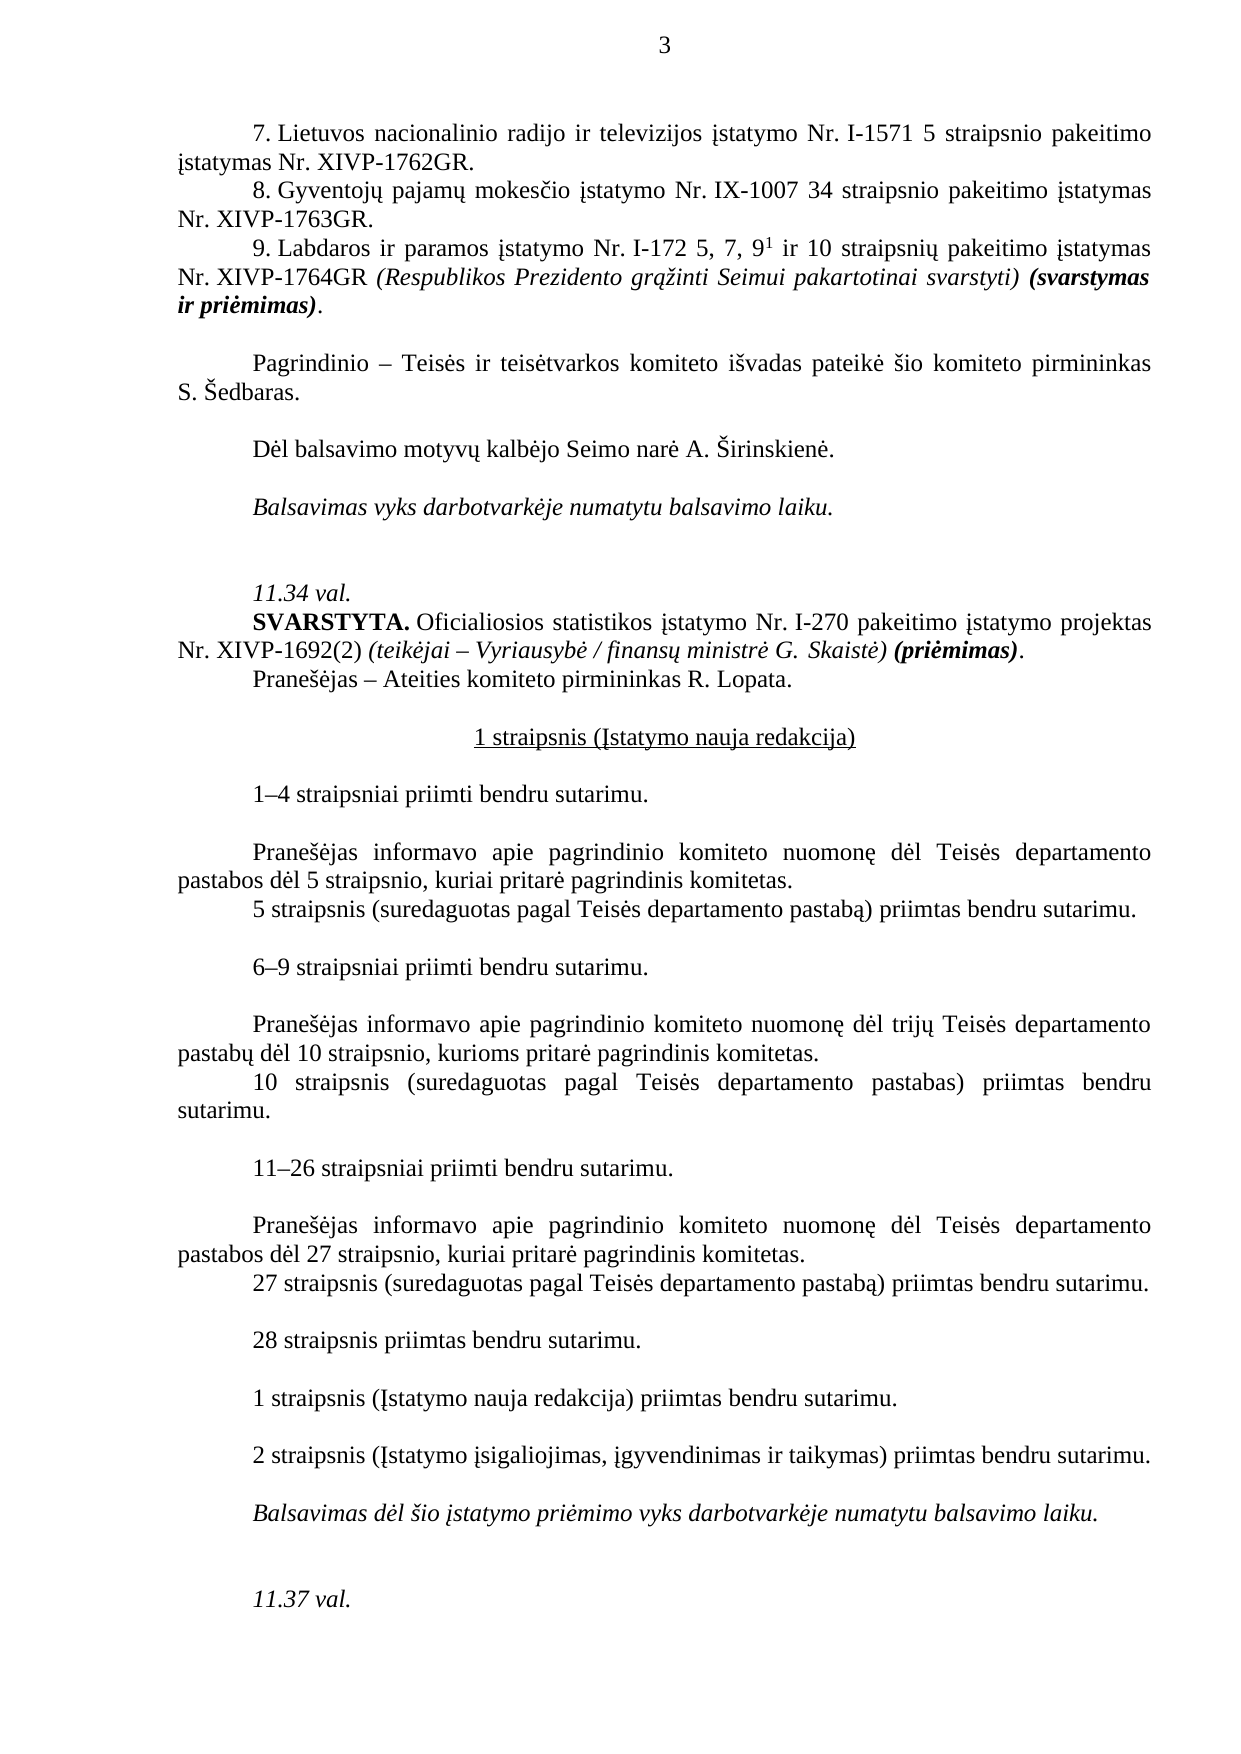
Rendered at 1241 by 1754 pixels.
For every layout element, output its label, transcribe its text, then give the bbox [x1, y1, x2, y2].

text 27 straipsnis (suredaguotas pagal Teisės departamento pastabą) priimtas bendru sutarimu. [177, 1268, 1152, 1297]
text 5 straipsnis (suredaguotas pagal Teisės departamento pastabą) priimtas bendru sutarimu. [177, 894, 1152, 923]
text Pagrindinio – Teisės ir teisėtvarkos komiteto išvadas pateikė šio komiteto pirmininkas S. Šedbaras. [177, 348, 1152, 406]
text Balsavimas dėl šio įstatymo priėmimo vyks darbotvarkėje numatytu balsavimo laiku. [177, 1498, 1152, 1527]
text 1 straipsnis (Įstatymo nauja redakcija) priimtas bendru sutarimu. [177, 1383, 1152, 1412]
text Pranešėjas informavo apie pagrindinio komiteto nuomonę dėl trijų Teisės departamento pastabų dėl 10 straipsnio, kurioms pritarė pagrindinis komitetas. [177, 1009, 1152, 1067]
text 1 straipsnis (Įstatymo nauja redakcija) [177, 722, 1152, 751]
text Balsavimas vyks darbotvarkėje numatytu balsavimo laiku. [177, 492, 1152, 521]
text 28 straipsnis priimtas bendru sutarimu. [177, 1326, 1152, 1354]
text 11.37 val. [177, 1584, 1152, 1613]
text 6–9 straipsniai priimti bendru sutarimu. [177, 952, 1152, 981]
text Pranešėjas informavo apie pagrindinio komiteto nuomonę dėl Teisės departamento pastabos dėl 27 straipsnio, kuriai pritarė pagrindinis komitetas. [177, 1211, 1152, 1268]
text 7. Lietuvos nacionalinio radijo ir televizijos įstatymo Nr. I-1571 5 straipsnio pakeitimo įstatymas Nr. XIVP-1762GR. [177, 118, 1152, 176]
text 2 straipsnis (Įstatymo įsigaliojimas, įgyvendinimas ir taikymas) priimtas bendru sutarimu. [177, 1441, 1152, 1469]
text 11.34 val. [177, 578, 1152, 607]
text Pranešėjas informavo apie pagrindinio komiteto nuomonę dėl Teisės departamento pastabos dėl 5 straipsnio, kuriai pritarė pagrindinis komitetas. [177, 837, 1152, 894]
text 8. Gyventojų pajamų mokesčio įstatymo Nr. IX-1007 34 straipsnio pakeitimo įstatymas Nr. XIVP-1763GR. [177, 176, 1152, 233]
text Pranešėjas – Ateities komiteto pirmininkas R. Lopata. [177, 664, 1152, 693]
text 9. Labdaros ir paramos įstatymo Nr. I-172 5, 7, 91 ir 10 straipsnių pakeitimo įstatymas Nr. XIVP-1764GR (Respublikos Prezidento grąžinti Seimui pakartotinai svarstyti) (svarstymas ir priėmimas). [177, 233, 1152, 319]
text 1–4 straipsniai priimti bendru sutarimu. [177, 779, 1152, 808]
text Dėl balsavimo motyvų kalbėjo Seimo narė A. Širinskienė. [177, 434, 1152, 463]
text 11–26 straipsniai priimti bendru sutarimu. [177, 1153, 1152, 1182]
text 10 straipsnis (suredaguotas pagal Teisės departamento pastabas) priimtas bendru sutarimu. [177, 1067, 1152, 1124]
text SVARSTYTA. Oficialiosios statistikos įstatymo Nr. I-270 pakeitimo įstatymo projektas Nr. XIVP-1692(2) (teikėjai – Vyriausybė / finansų ministrė G. Skaistė) (priėmimas). [177, 607, 1152, 664]
